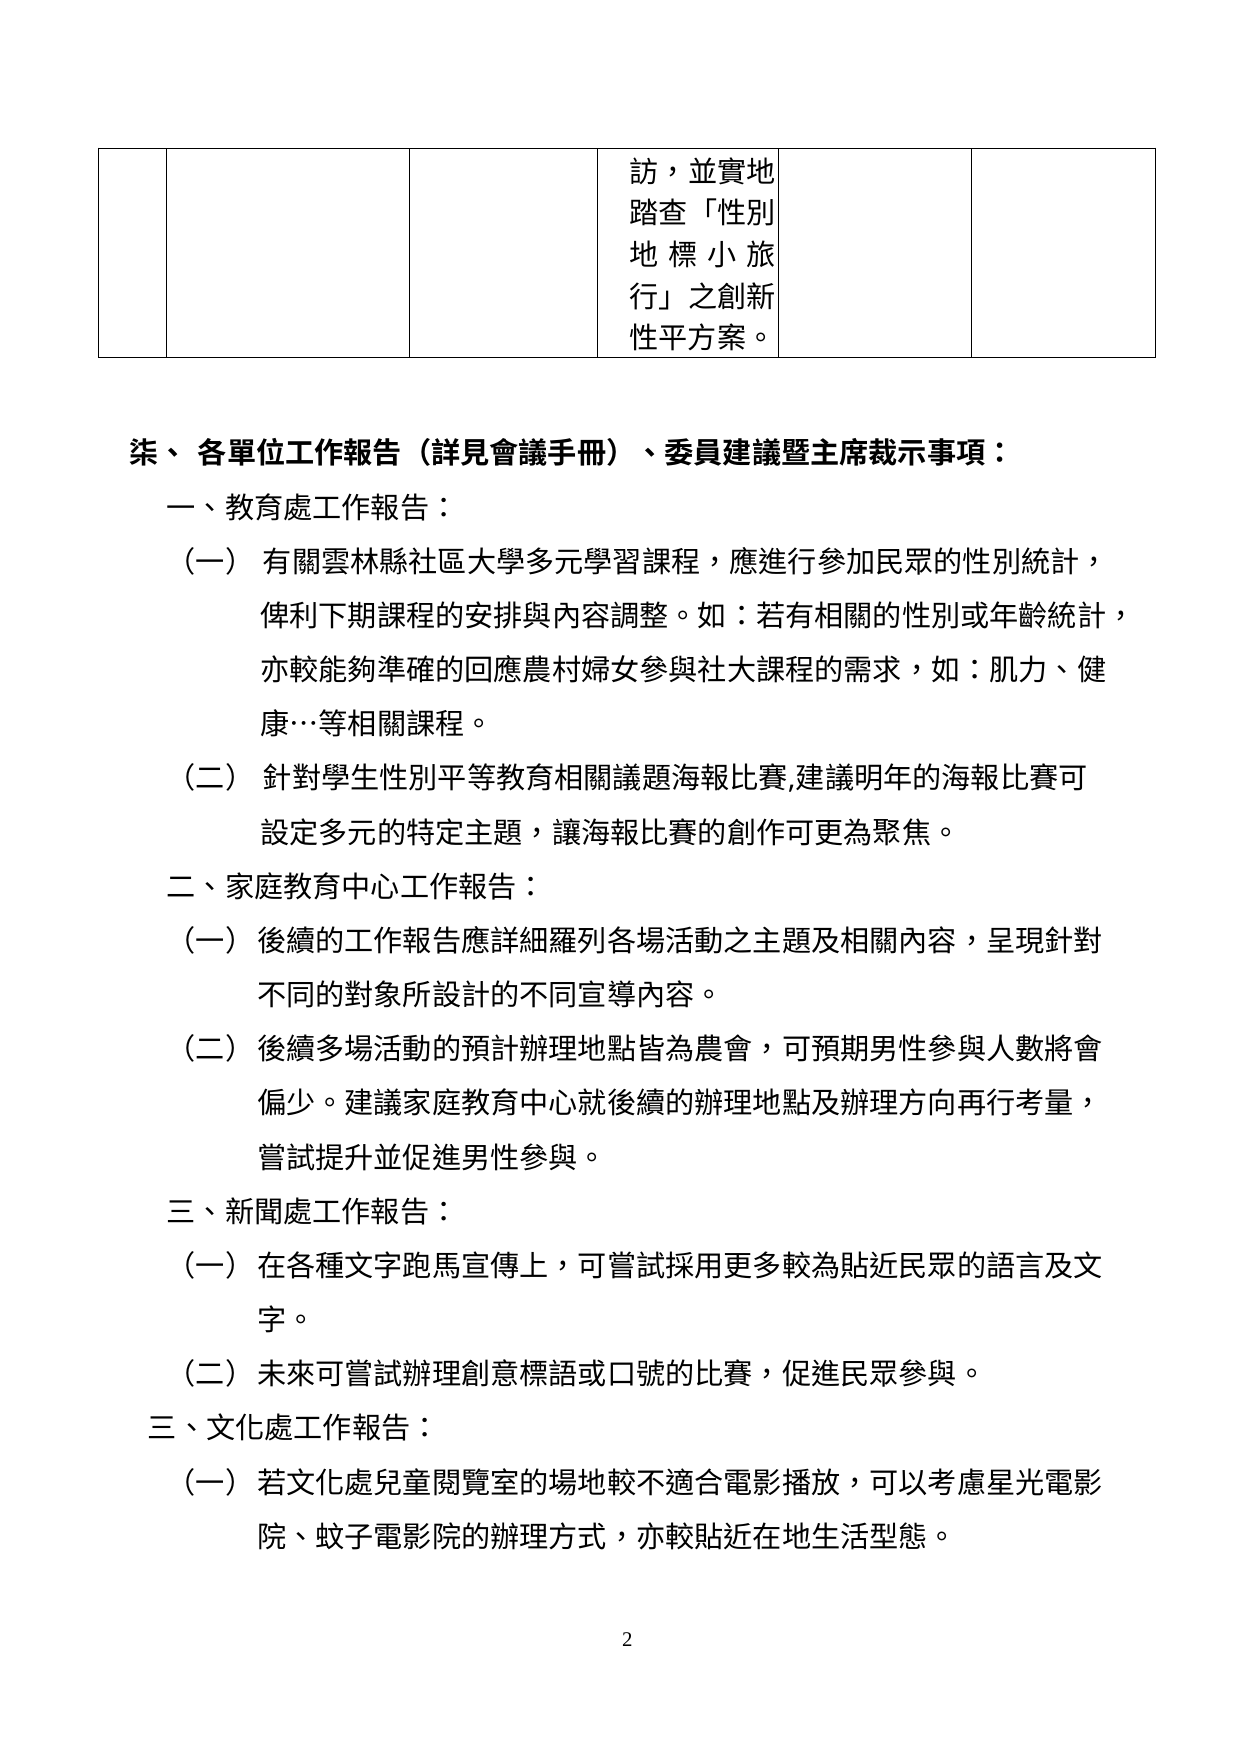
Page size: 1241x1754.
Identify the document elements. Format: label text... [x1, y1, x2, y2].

list 各單位工作報告（詳見會議手冊）、委員建議暨主席裁示事項： [129, 421, 1106, 475]
table_cell [167, 149, 409, 357]
table_cell 訪，並實地踏查「性別地標小旅行」之創新性平方案。 [598, 149, 778, 357]
text 三、新聞處工作報告： [148, 1179, 1106, 1233]
table_cell [99, 149, 166, 357]
list 後續多場活動的預計辦理地點皆為農會，可預期男性參與人數將會偏少。建議家庭教育中心就後續的辦理地點及辦理方向再行考量，嘗試提升並促進男性參與。 [166, 1016, 1106, 1179]
text 三、文化處工作報告： [148, 1396, 1106, 1450]
list 針對學生性別平等教育相關議題海報比賽,建議明年的海報比賽可設定多元的特定主題，讓海報比賽的創作可更為聚焦。 [166, 746, 1106, 854]
table_cell [410, 149, 597, 357]
list 在各種文字跑馬宣傳上，可嘗試採用更多較為貼近民眾的語言及文字。 [166, 1233, 1106, 1341]
text 二、家庭教育中心工作報告： [166, 854, 1106, 908]
text 一、教育處工作報告： [148, 475, 1106, 529]
list 未來可嘗試辦理創意標語或口號的比賽，促進民眾參與。 [166, 1341, 1106, 1396]
list 有關雲林縣社區大學多元學習課程，應進行參加民眾的性別統計，俾利下期課程的安排與內容調整。如：若有相關的性別或年齡統計，亦較能夠準確的回應農村婦女參與社大課程的需求，如：肌力、健康…等相關課程。 [166, 529, 1106, 746]
table_cell [779, 149, 971, 357]
table_cell [972, 149, 1155, 357]
list 後續的工作報告應詳細羅列各場活動之主題及相關內容，呈現針對不同的對象所設計的不同宣導內容。 [166, 908, 1106, 1016]
list 若文化處兒童閱覽室的場地較不適合電影播放，可以考慮星光電影院、蚊子電影院的辦理方式，亦較貼近在地生活型態。 [166, 1450, 1106, 1558]
